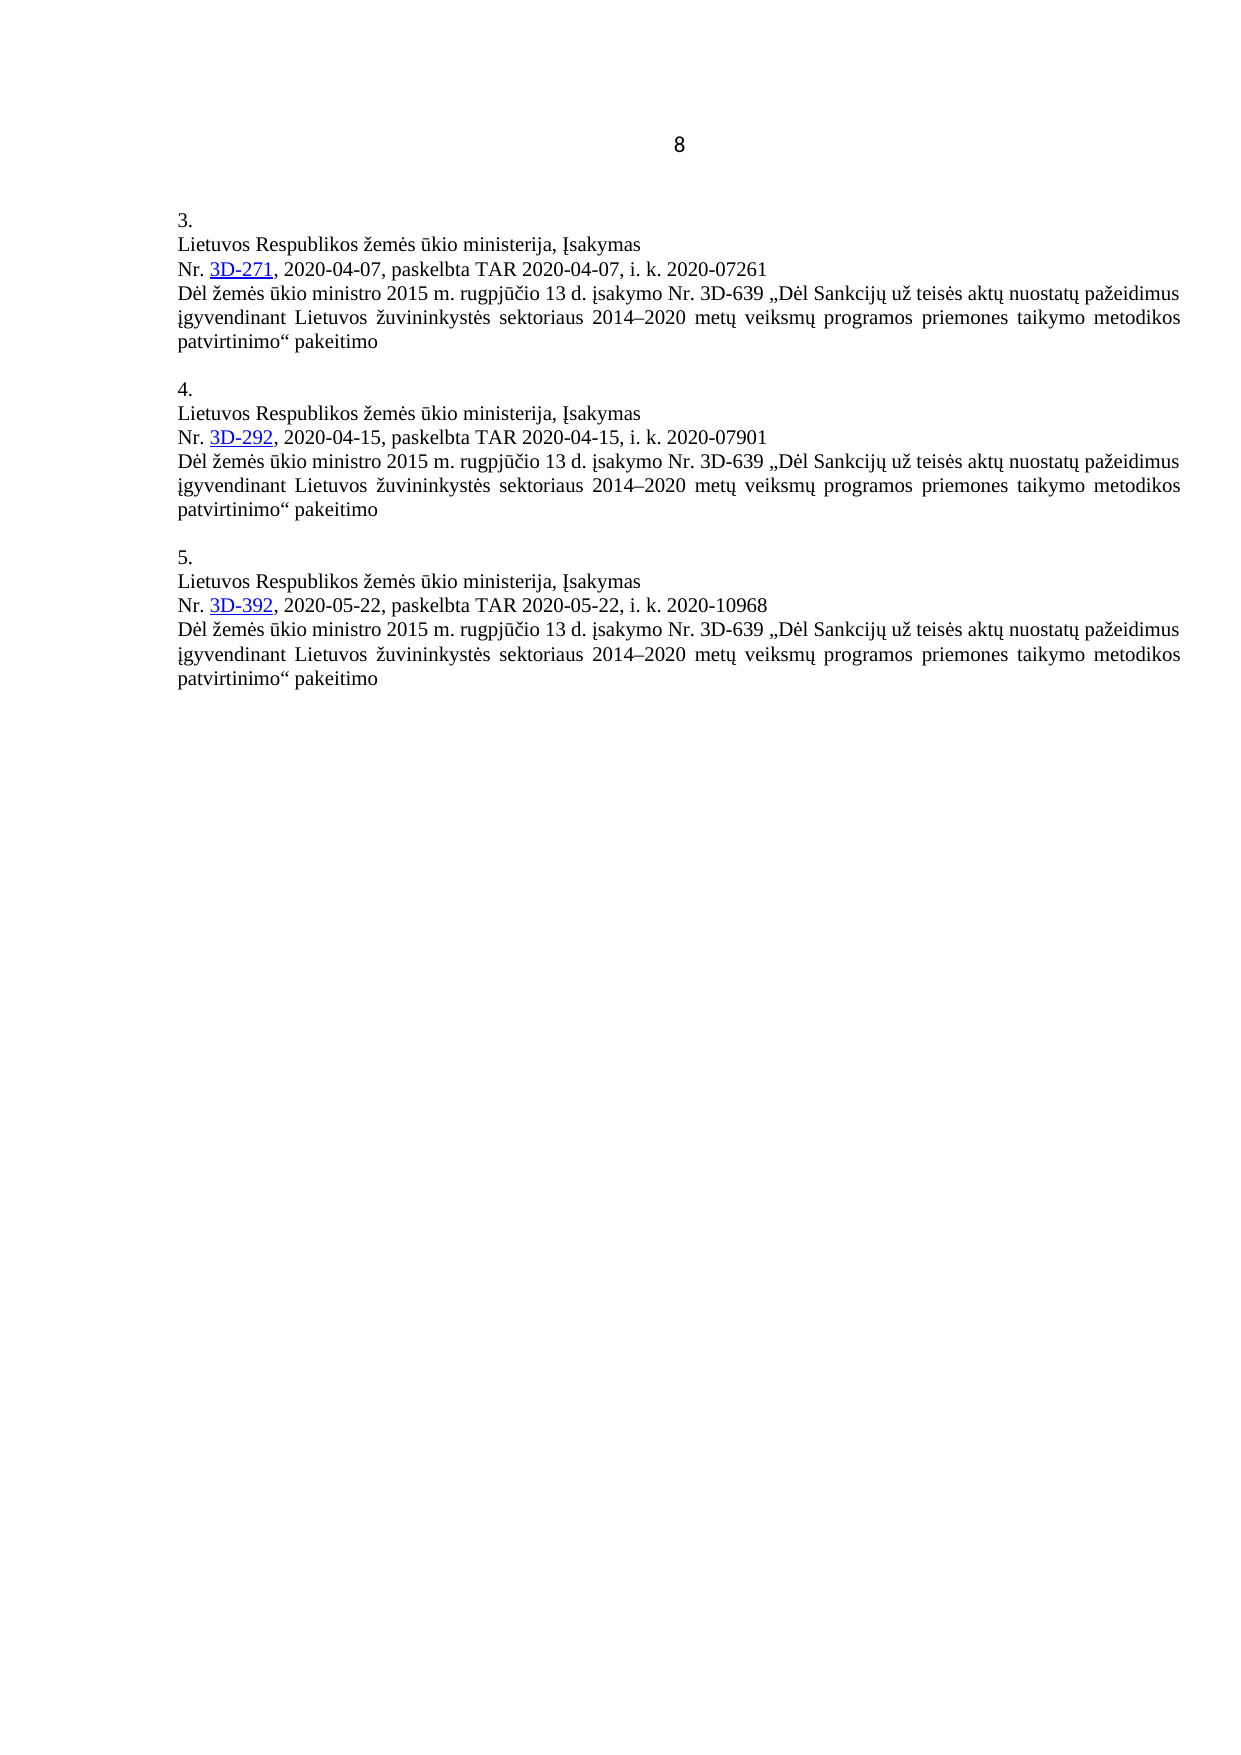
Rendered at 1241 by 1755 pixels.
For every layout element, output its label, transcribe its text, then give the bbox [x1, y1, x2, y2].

text 4. [177, 377, 1181, 401]
text Nr. 3D-292, 2020-04-15, paskelbta TAR 2020-04-15, i. k. 2020-07901 [177, 425, 1181, 449]
text Lietuvos Respublikos žemės ūkio ministerija, Įsakymas [177, 232, 1181, 256]
text Dėl žemės ūkio ministro 2015 m. rugpjūčio 13 d. įsakymo Nr. 3D-639 „Dėl Sankcijų už teisės aktų nuostatų pažeidimus įgyvendinant Lietuvos žuvininkystės sektoriaus 2014–2020 metų veiksmų programos priemones taikymo metodikos patvirtinimo“ pakeitimo [177, 281, 1181, 353]
text Lietuvos Respublikos žemės ūkio ministerija, Įsakymas [177, 401, 1181, 425]
text 3. [177, 208, 1181, 232]
text Nr. 3D-271, 2020-04-07, paskelbta TAR 2020-04-07, i. k. 2020-07261 [177, 256, 1181, 281]
text Dėl žemės ūkio ministro 2015 m. rugpjūčio 13 d. įsakymo Nr. 3D-639 „Dėl Sankcijų už teisės aktų nuostatų pažeidimus įgyvendinant Lietuvos žuvininkystės sektoriaus 2014–2020 metų veiksmų programos priemones taikymo metodikos patvirtinimo“ pakeitimo [177, 617, 1181, 689]
text Lietuvos Respublikos žemės ūkio ministerija, Įsakymas [177, 569, 1181, 593]
text Dėl žemės ūkio ministro 2015 m. rugpjūčio 13 d. įsakymo Nr. 3D-639 „Dėl Sankcijų už teisės aktų nuostatų pažeidimus įgyvendinant Lietuvos žuvininkystės sektoriaus 2014–2020 metų veiksmų programos priemones taikymo metodikos patvirtinimo“ pakeitimo [177, 449, 1181, 521]
text Nr. 3D-392, 2020-05-22, paskelbta TAR 2020-05-22, i. k. 2020-10968 [177, 593, 1181, 617]
text 5. [177, 545, 1181, 569]
